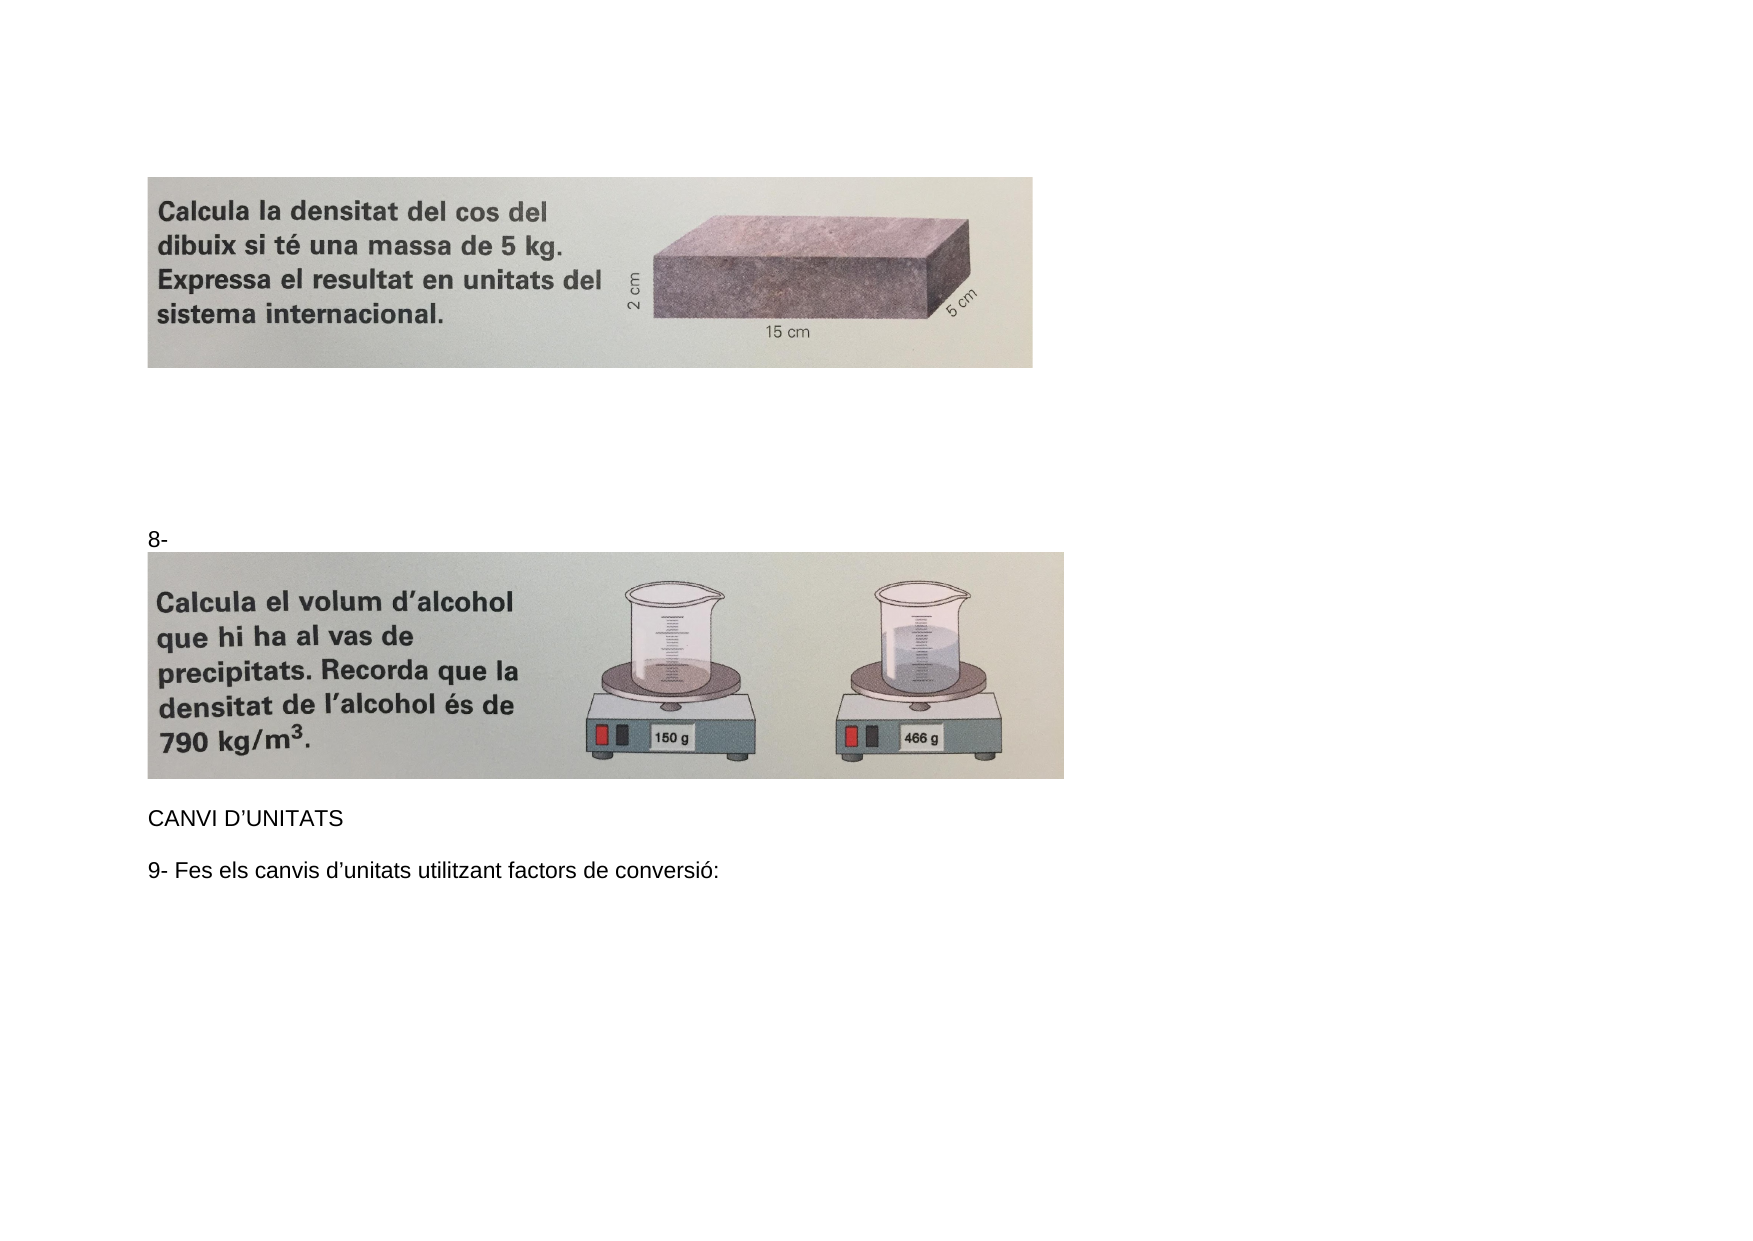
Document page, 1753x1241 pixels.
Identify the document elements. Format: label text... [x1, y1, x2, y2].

text 9- Fes els canvis d’unitats utilitzant factors de conversió: [148, 857, 1604, 884]
text 8- [148, 526, 1604, 552]
picture [147, 177, 1033, 279]
text CANVI D’UNITATS [148, 804, 1604, 831]
picture [147, 686, 1064, 779]
